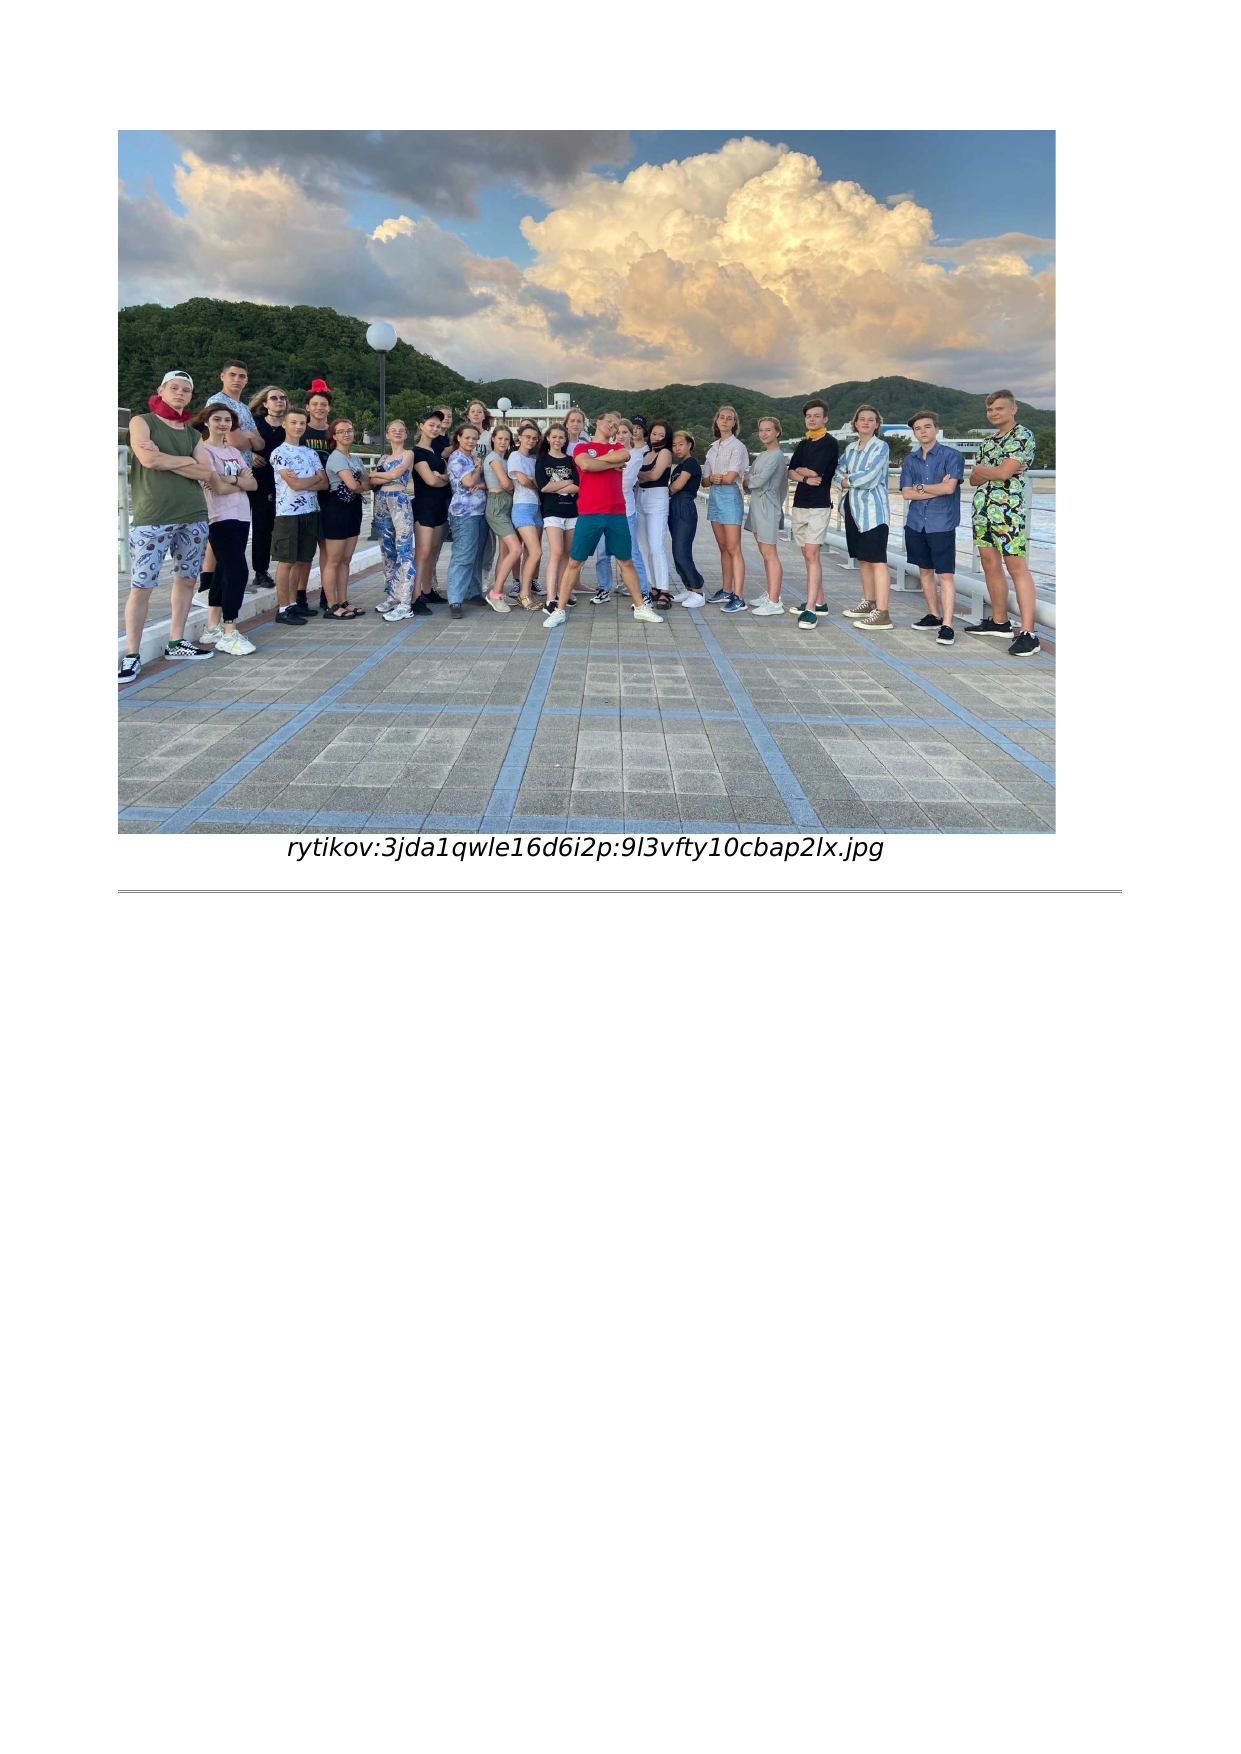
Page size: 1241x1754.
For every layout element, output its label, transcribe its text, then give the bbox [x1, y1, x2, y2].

picture [118, 130, 1056, 834]
text rytikov:3jda1qwle16d6i2p:9l3vfty10cbap2lx.jpg [118, 834, 1056, 863]
